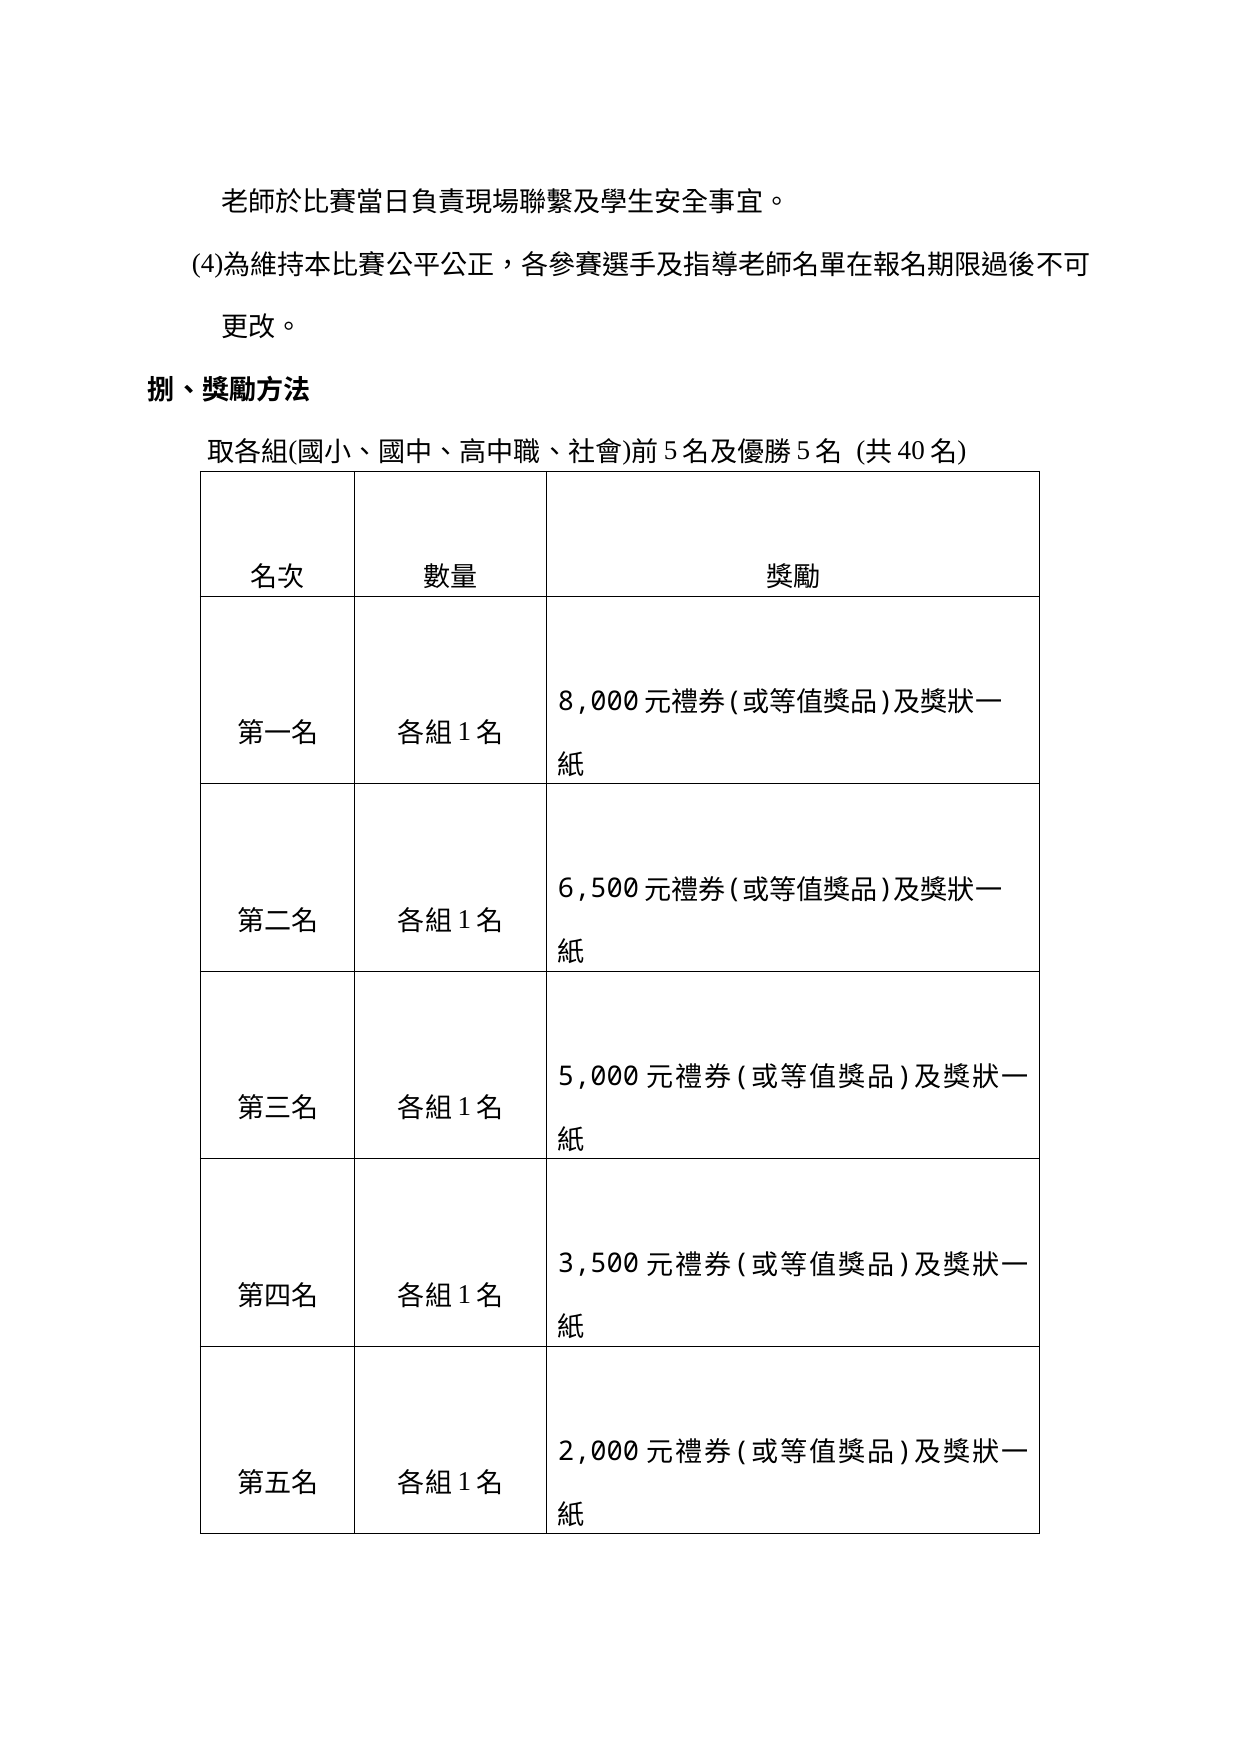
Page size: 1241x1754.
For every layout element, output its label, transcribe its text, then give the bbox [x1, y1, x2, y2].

table_cell 各組1名 [355, 1347, 546, 1533]
table_cell 2,000元禮券(或等值獎品)及獎狀一紙 [547, 1347, 1039, 1533]
table_cell 各組1名 [355, 1159, 546, 1346]
table_cell 8,000元禮券(或等值獎品)及獎狀一紙 [547, 597, 1039, 783]
table_cell 5,000元禮券(或等值獎品)及獎狀一紙 [547, 972, 1039, 1158]
table_cell 第五名 [201, 1347, 354, 1533]
text 老師於比賽當日負責現場聯繫及學生安全事宜。 [192, 158, 1092, 221]
text 捌、獎勵方法 [148, 346, 1092, 408]
table_header 獎勵 [547, 472, 1039, 596]
text (4)為維持本比賽公平公正，各參賽選手及指導老師名單在報名期限過後不可更改。 [192, 221, 1092, 346]
table_cell 第一名 [201, 597, 354, 783]
table_cell 第二名 [201, 784, 354, 971]
table_cell 各組1名 [355, 597, 546, 783]
table_cell 第三名 [201, 972, 354, 1158]
table_header 數量 [355, 472, 546, 596]
table_cell 第四名 [201, 1159, 354, 1346]
table_cell 6,500元禮券(或等值獎品)及獎狀一紙 [547, 784, 1039, 971]
table_cell 3,500元禮券(或等值獎品)及獎狀一紙 [547, 1159, 1039, 1346]
table_cell 各組1名 [355, 972, 546, 1158]
table_cell 各組1名 [355, 784, 546, 971]
text 取各組(國小、國中、高中職、社會)前5名及優勝5名 (共40名) [148, 408, 1092, 471]
table_header 名次 [201, 472, 354, 596]
